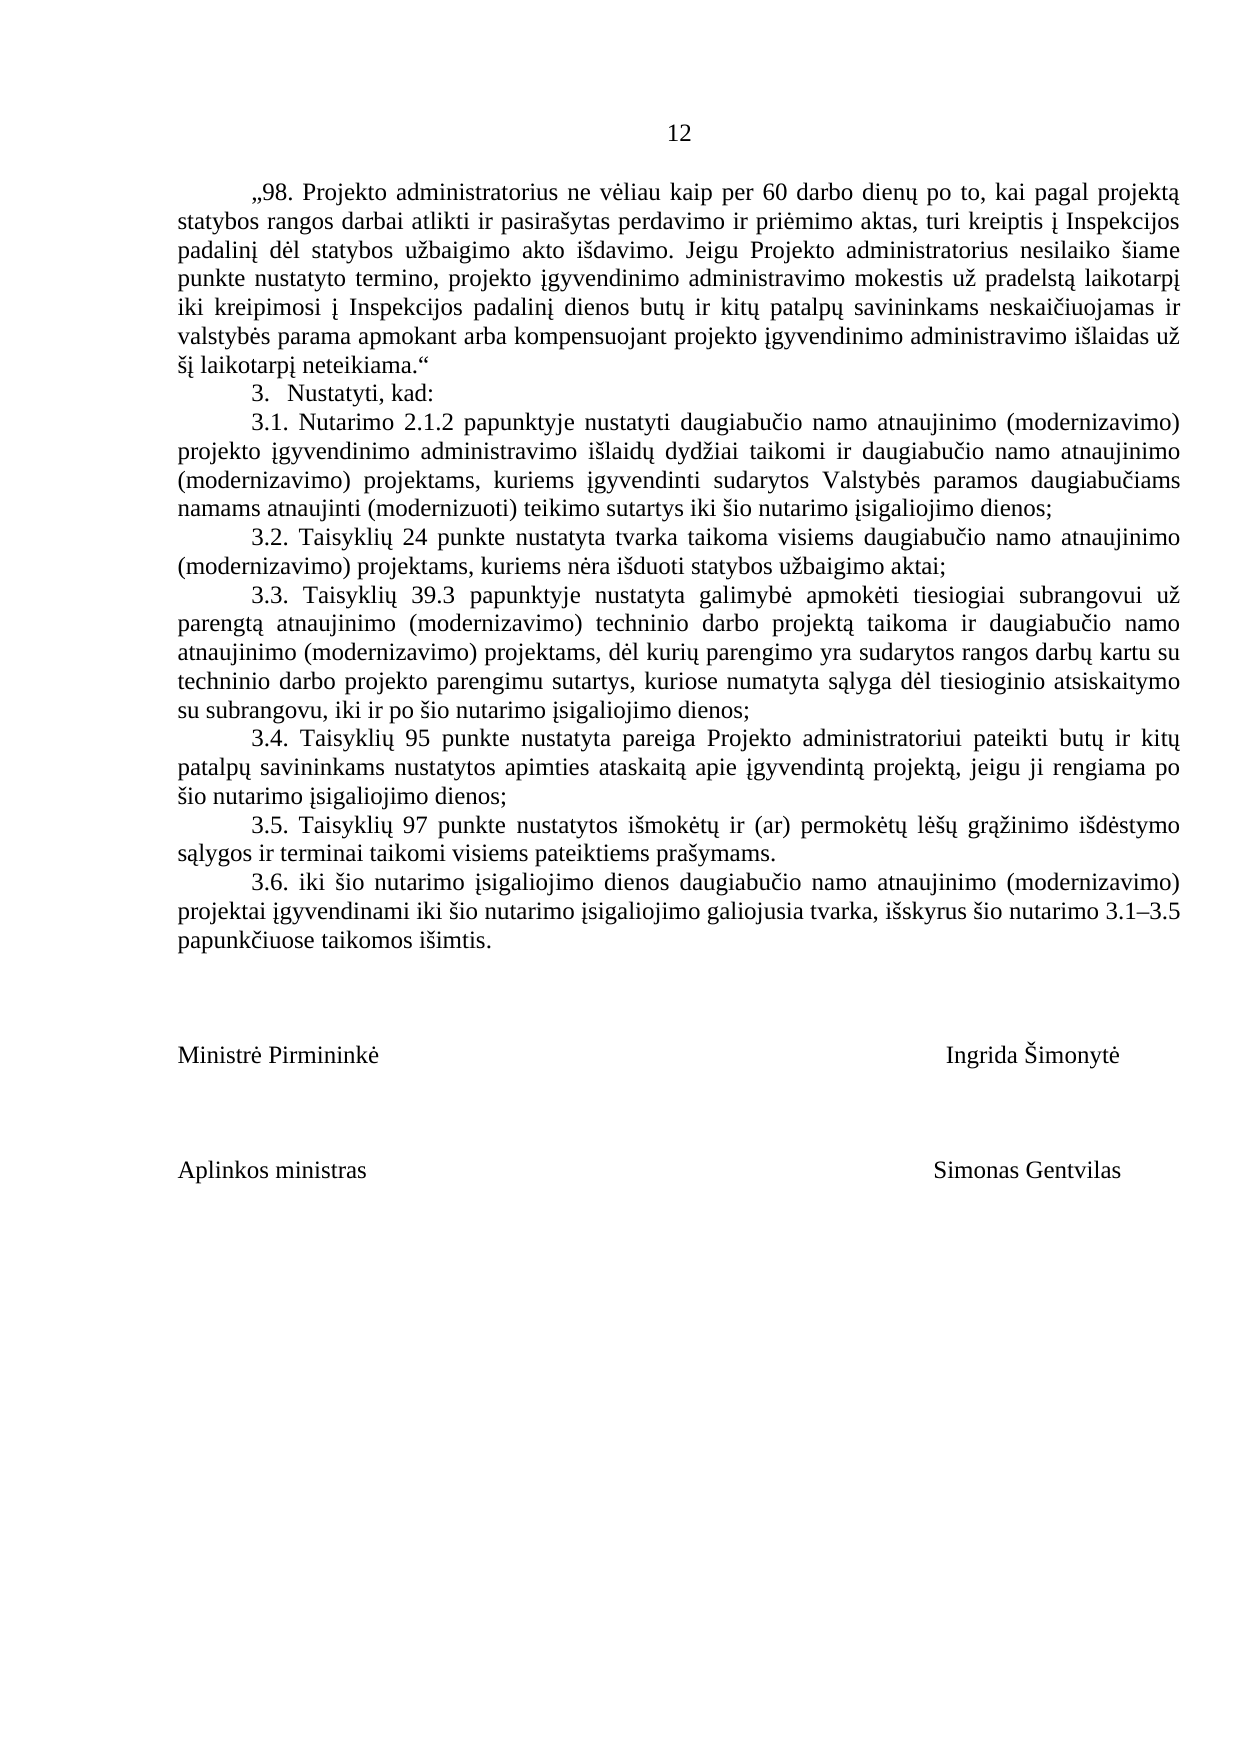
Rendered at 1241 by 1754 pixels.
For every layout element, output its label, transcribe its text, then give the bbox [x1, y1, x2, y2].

text Ministrė Pirmininkė Ingrida Šimonytė [177, 1040, 1181, 1068]
text „98. Projekto administratorius ne vėliau kaip per 60 darbo dienų po to, kai pagal projektą statybos rangos darbai atlikti ir pasirašytas perdavimo ir priėmimo aktas, turi kreiptis į Inspekcijos padalinį dėl statybos užbaigimo akto išdavimo. Jeigu Projekto administratorius nesilaiko šiame punkte nustatyto termino, projekto įgyvendinimo administravimo mokestis už pradelstą laikotarpį iki kreipimosi į Inspekcijos padalinį dienos butų ir kitų patalpų savininkams neskaičiuojamas ir valstybės parama apmokant arba kompensuojant projekto įgyvendinimo administravimo išlaidas už šį laikotarpį neteikiama.“ [177, 177, 1181, 378]
text 3.6. iki šio nutarimo įsigaliojimo dienos daugiabučio namo atnaujinimo (modernizavimo) projektai įgyvendinami iki šio nutarimo įsigaliojimo galiojusia tvarka, išskyrus šio nutarimo 3.1–3.5 papunkčiuose taikomos išimtis. [177, 867, 1181, 953]
text 3.1. Nutarimo 2.1.2 papunktyje nustatyti daugiabučio namo atnaujinimo (modernizavimo) projekto įgyvendinimo administravimo išlaidų dydžiai taikomi ir daugiabučio namo atnaujinimo (modernizavimo) projektams, kuriems įgyvendinti sudarytos Valstybės paramos daugiabučiams namams atnaujinti (modernizuoti) teikimo sutartys iki šio nutarimo įsigaliojimo dienos; [177, 407, 1181, 522]
text 3.4. Taisyklių 95 punkte nustatyta pareiga Projekto administratoriui pateikti butų ir kitų patalpų savininkams nustatytos apimties ataskaitą apie įgyvendintą projektą, jeigu ji rengiama po šio nutarimo įsigaliojimo dienos; [177, 723, 1181, 810]
text 3.5. Taisyklių 97 punkte nustatytos išmokėtų ir (ar) permokėtų lėšų grąžinimo išdėstymo sąlygos ir terminai taikomi visiems pateiktiems prašymams. [177, 810, 1181, 867]
text Aplinkos ministras Simonas Gentvilas [177, 1155, 1181, 1183]
text 3.3. Taisyklių 39.3 papunktyje nustatyta galimybė apmokėti tiesiogiai subrangovui už parengtą atnaujinimo (modernizavimo) techninio darbo projektą taikoma ir daugiabučio namo atnaujinimo (modernizavimo) projektams, dėl kurių parengimo yra sudarytos rangos darbų kartu su techninio darbo projekto parengimu sutartys, kuriose numatyta sąlyga dėl tiesioginio atsiskaitymo su subrangovu, iki ir po šio nutarimo įsigaliojimo dienos; [177, 580, 1181, 723]
text 3. Nustatyti, kad: [177, 378, 1181, 407]
text 3.2. Taisyklių 24 punkte nustatyta tvarka taikoma visiems daugiabučio namo atnaujinimo (modernizavimo) projektams, kuriems nėra išduoti statybos užbaigimo aktai; [177, 522, 1181, 580]
